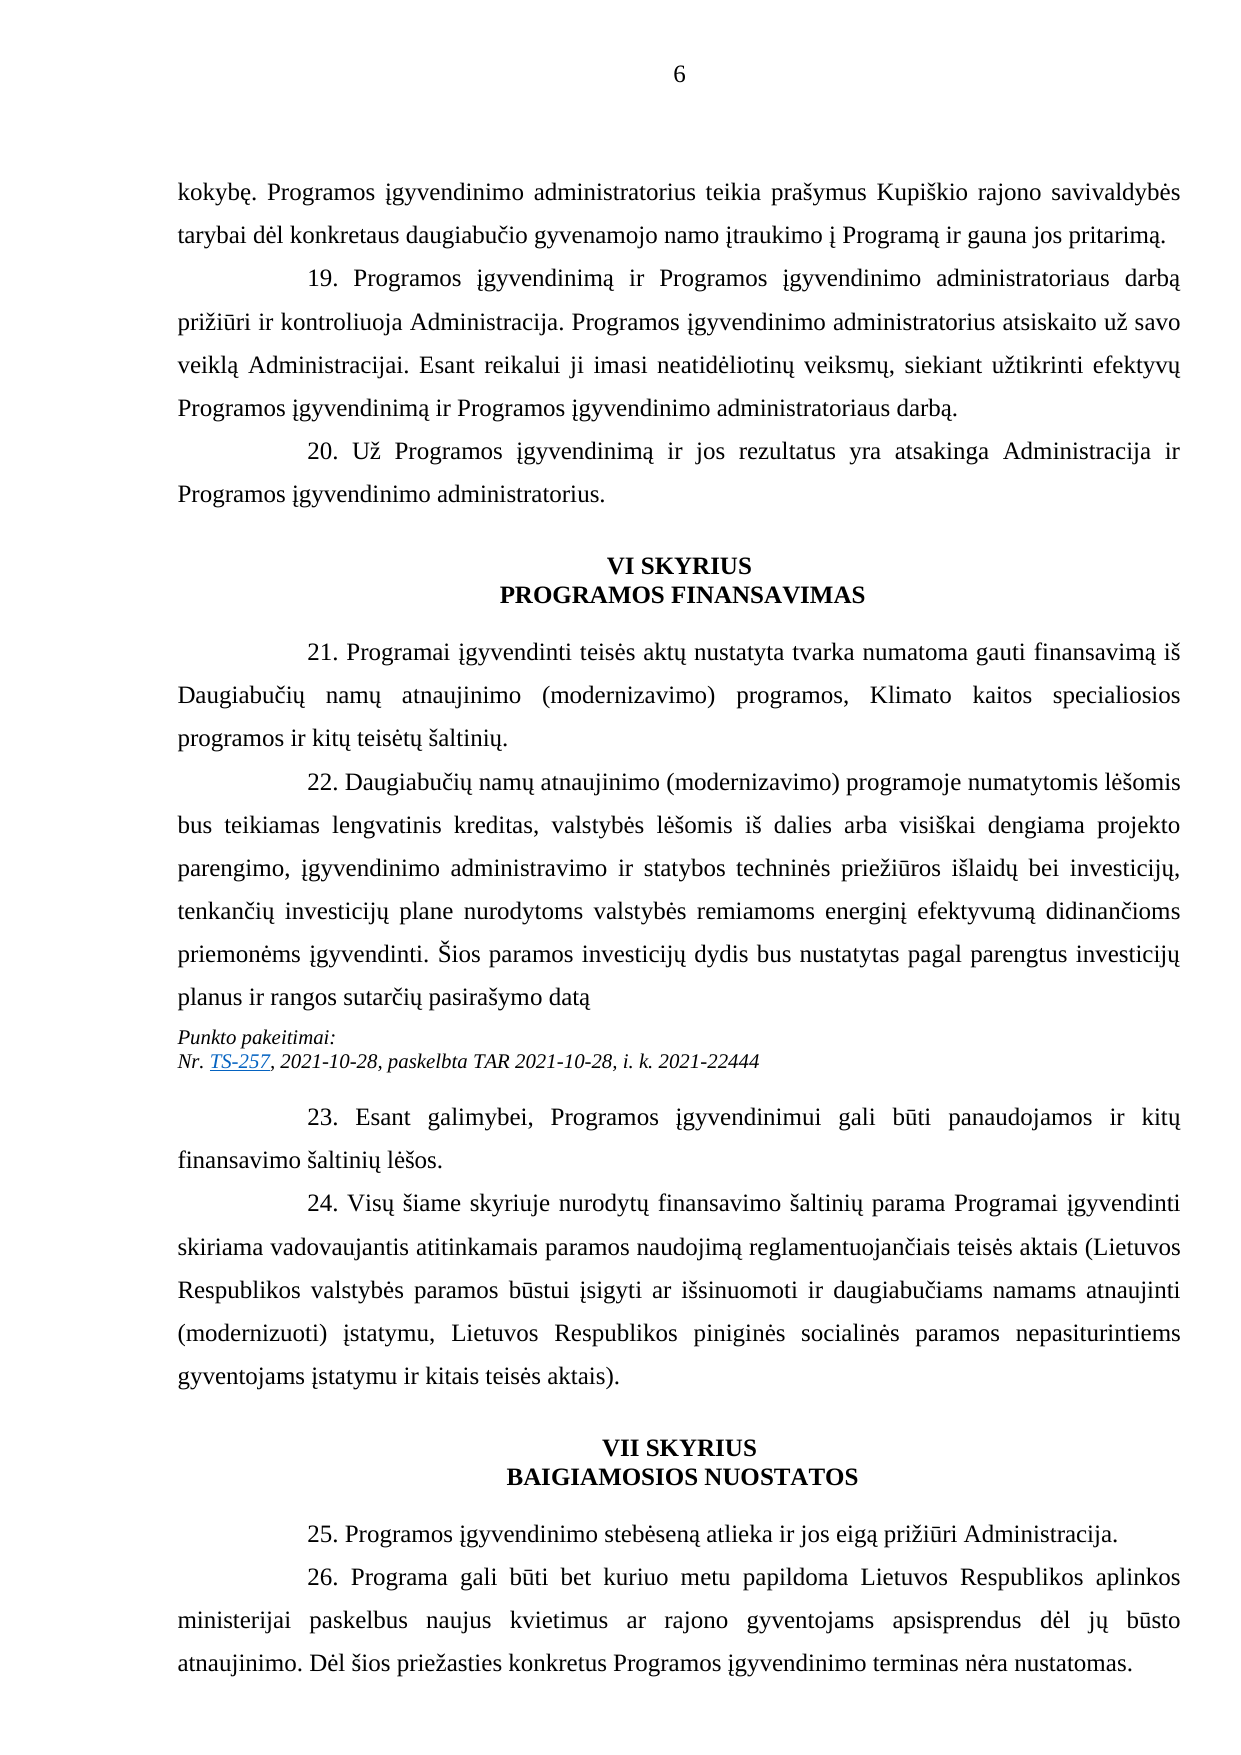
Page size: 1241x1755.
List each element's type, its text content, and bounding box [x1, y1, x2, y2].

text BAIGIAMOSIOS NUOSTATOS [184, 1462, 1181, 1490]
text 25. Programos įgyvendinimo stebėseną atlieka ir jos eigą prižiūri Administracija. [177, 1519, 1181, 1548]
text VI SKYRIUS [177, 551, 1181, 580]
text 23. Esant galimybei, Programos įgyvendinimui gali būti panaudojamos ir kitų finansavimo šaltinių lėšos. [177, 1102, 1181, 1174]
text 20. Už Programos įgyvendinimą ir jos rezultatus yra atsakinga Administracija ir Programos įgyvendinimo administratorius. [177, 436, 1181, 508]
text 21. Programai įgyvendinti teisės aktų nustatyta tvarka numatoma gauti finansavimą iš Daugiabučių namų atnaujinimo (modernizavimo) programos, Klimato kaitos specialiosios programos ir kitų teisėtų šaltinių. [177, 637, 1181, 752]
text 24. Visų šiame skyriuje nurodytų finansavimo šaltinių parama Programai įgyvendinti skiriama vadovaujantis atitinkamais paramos naudojimą reglamentuojančiais teisės aktais (Lietuvos Respublikos valstybės paramos būstui įsigyti ar išsinuomoti ir daugiabučiams namams atnaujinti (modernizuoti) įstatymu, Lietuvos Respublikos piniginės socialinės paramos nepasiturintiems gyventojams įstatymu ir kitais teisės aktais). [177, 1188, 1181, 1390]
text VII SKYRIUS [177, 1433, 1181, 1462]
text Punkto pakeitimai: [177, 1025, 1181, 1049]
text kokybę. Programos įgyvendinimo administratorius teikia prašymus Kupiškio rajono savivaldybės tarybai dėl konkretaus daugiabučio gyvenamojo namo įtraukimo į Programą ir gauna jos pritarimą. [177, 177, 1181, 249]
text PROGRAMOS FINANSAVIMAS [184, 580, 1181, 608]
text 26. Programa gali būti bet kuriuo metu papildoma Lietuvos Respublikos aplinkos ministerijai paskelbus naujus kvietimus ar rajono gyventojams apsisprendus dėl jų būsto atnaujinimo. Dėl šios priežasties konkretus Programos įgyvendinimo terminas nėra nustatomas. [177, 1562, 1181, 1677]
text 22. Daugiabučių namų atnaujinimo (modernizavimo) programoje numatytomis lėšomis bus teikiamas lengvatinis kreditas, valstybės lėšomis iš dalies arba visiškai dengiama projekto parengimo, įgyvendinimo administravimo ir statybos techninės priežiūros išlaidų bei investicijų, tenkančių investicijų plane nurodytoms valstybės remiamoms energinį efektyvumą didinančioms priemonėms įgyvendinti. Šios paramos investicijų dydis bus nustatytas pagal parengtus investicijų planus ir rangos sutarčių pasirašymo datą [177, 767, 1181, 1011]
text 19. Programos įgyvendinimą ir Programos įgyvendinimo administratoriaus darbą prižiūri ir kontroliuoja Administracija. Programos įgyvendinimo administratorius atsiskaito už savo veiklą Administracijai. Esant reikalui ji imasi neatidėliotinų veiksmų, siekiant užtikrinti efektyvų Programos įgyvendinimą ir Programos įgyvendinimo administratoriaus darbą. [177, 263, 1181, 422]
text Nr. TS-257, 2021-10-28, paskelbta TAR 2021-10-28, i. k. 2021-22444 [177, 1049, 1181, 1073]
